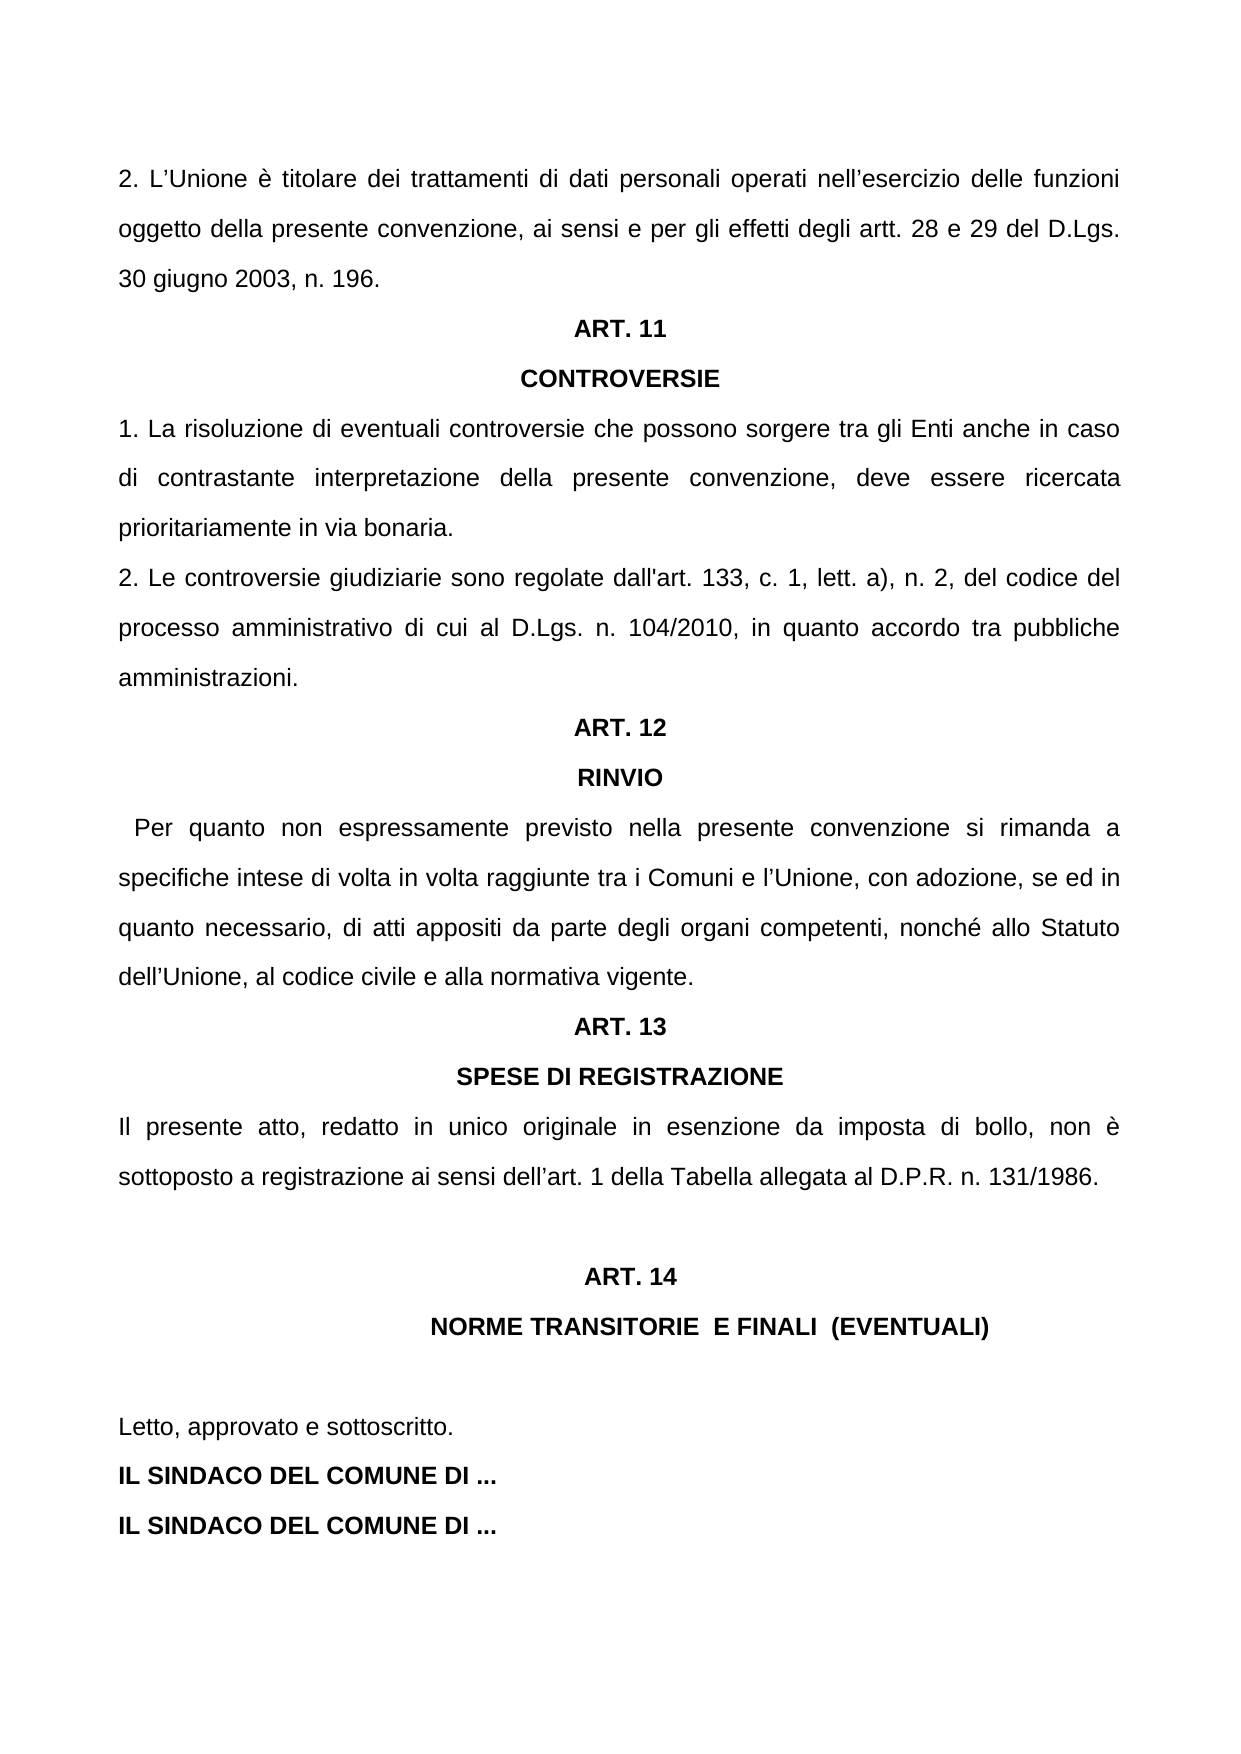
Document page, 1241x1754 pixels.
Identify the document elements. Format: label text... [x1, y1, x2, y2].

text 2. Le controversie giudiziarie sono regolate dall'art. 133, c. 1, lett. a), n. 2, del codice del processo amministrativo di cui al D.Lgs. n. 104/2010, in quanto accordo tra pubbliche amministrazioni. [118, 547, 1122, 696]
text IL SINDACO DEL COMUNE DI ... [118, 1445, 1122, 1495]
text ART. 14 [118, 1245, 1122, 1295]
text Il presente atto, redatto in unico originale in esenzione da imposta di bollo, non è sottoposto a registrazione ai sensi dell’art. 1 della Tabella allegata al D.P.R. n. 131/1986. [118, 1096, 1122, 1195]
subtitle RINVIO [118, 746, 1122, 796]
text NORME TRANSITORIE E FINALI (EVENTUALI) [118, 1295, 1122, 1345]
text Per quanto non espressamente previsto nella presente convenzione si rimanda a specifiche intese di volta in volta raggiunte tra i Comuni e l’Unione, con adozione, se ed in quanto necessario, di atti appositi da parte degli organi competenti, nonché allo Statuto dell’Unione, al codice civile e alla normativa vigente. [118, 796, 1122, 996]
text IL SINDACO DEL COMUNE DI ... [118, 1495, 1122, 1545]
text SPESE DI REGISTRAZIONE [118, 1046, 1122, 1096]
subtitle CONTROVERSIE [118, 347, 1122, 397]
text Letto, approvato e sottoscritto. [118, 1395, 1122, 1445]
text ART. 13 [118, 996, 1122, 1046]
text 1. La risoluzione di eventuali controversie che possono sorgere tra gli Enti anche in caso di contrastante interpretazione della presente convenzione, deve essere ricercata prioritariamente in via bonaria. [118, 397, 1122, 547]
text 2. L’Unione è titolare dei trattamenti di dati personali operati nell’esercizio delle funzioni oggetto della presente convenzione, ai sensi e per gli effetti degli artt. 28 e 29 del D.Lgs. 30 giugno 2003, n. 196. [118, 148, 1122, 297]
subtitle ART. 11 [118, 297, 1122, 347]
subtitle ART. 12 [118, 696, 1122, 746]
